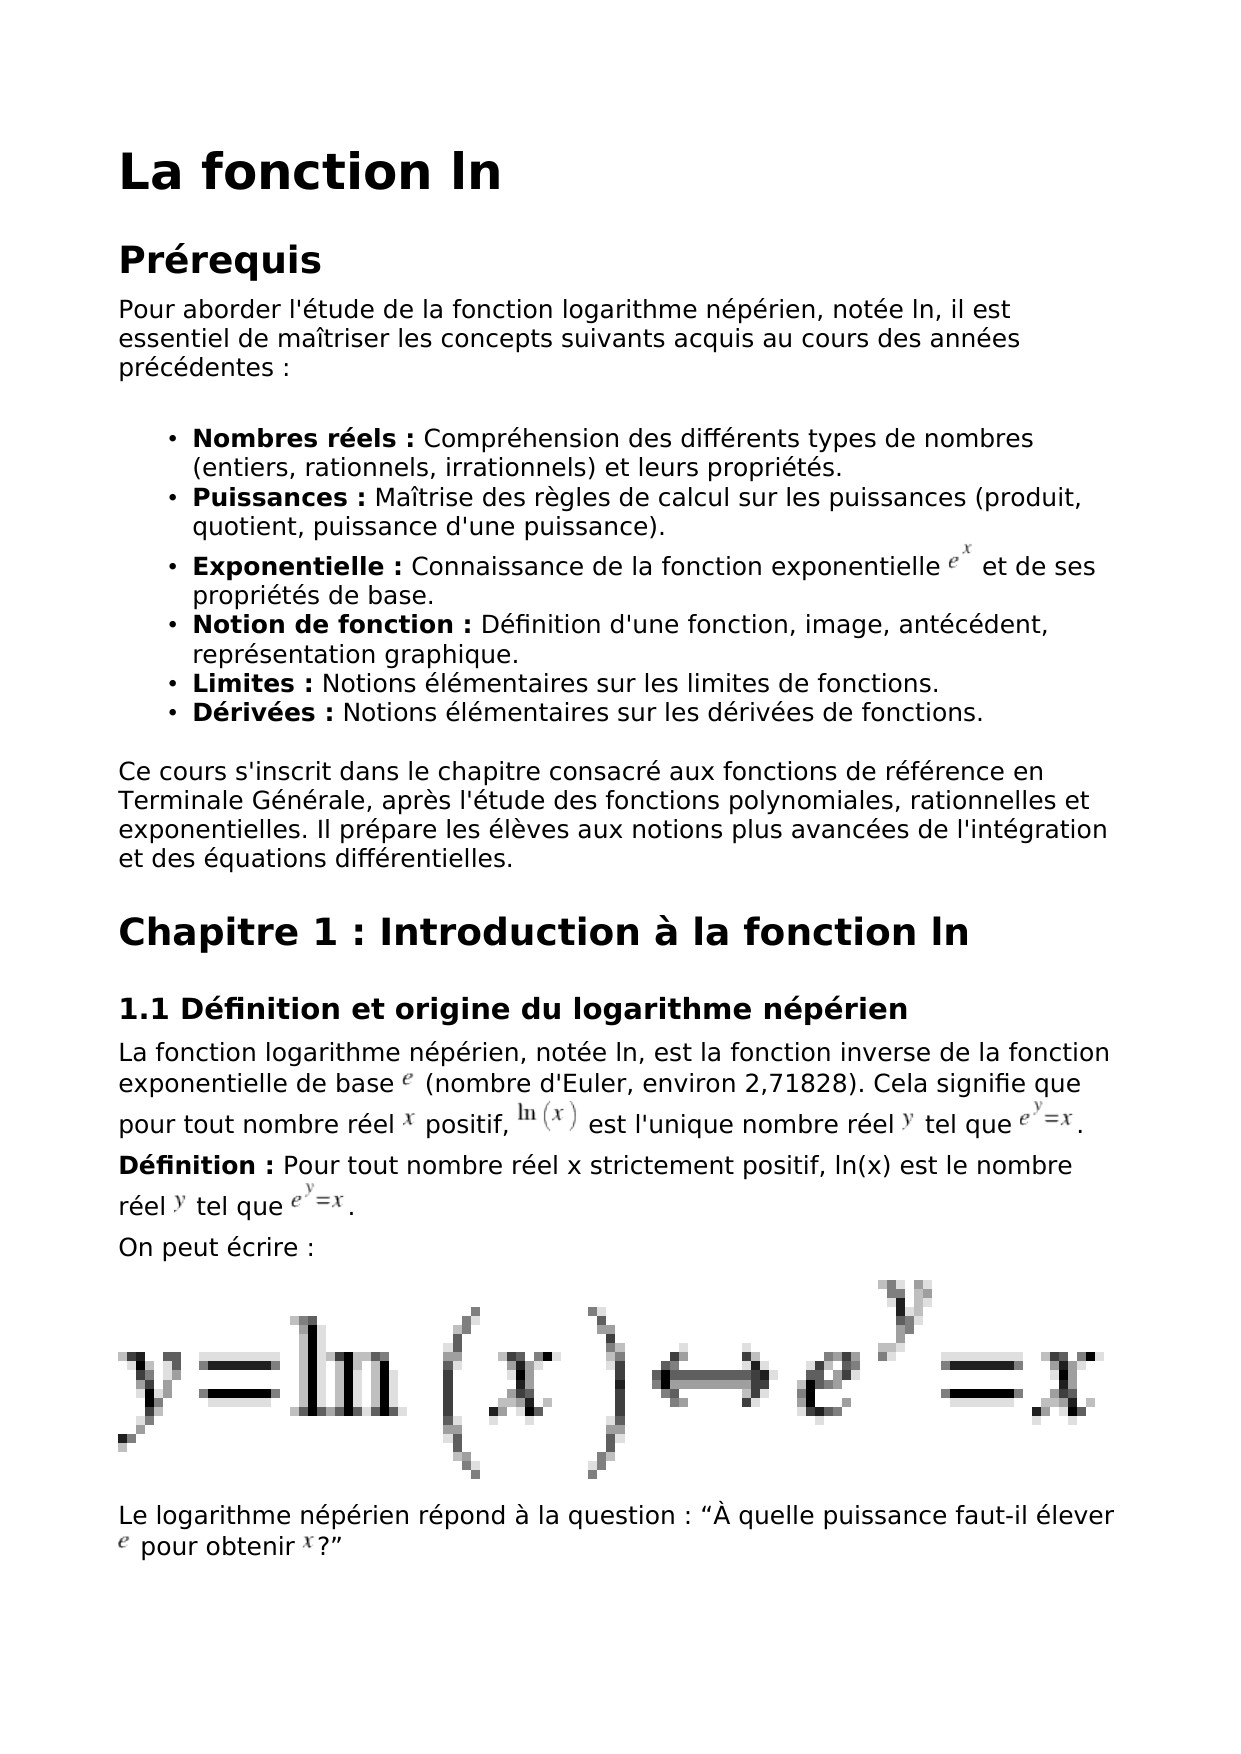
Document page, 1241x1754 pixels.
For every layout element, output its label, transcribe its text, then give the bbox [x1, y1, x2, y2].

subtitle Chapitre 1 : Introduction à la fonction ln [118, 911, 1122, 954]
picture [118, 1262, 1123, 1489]
picture [517, 1098, 580, 1133]
list Notion de fonction : Définition d'une fonction, image, antécédent, représentation graphique. [177, 611, 1122, 669]
subtitle La fonction ln [118, 143, 1122, 201]
text Le logarithme népérien répond à la question : “À quelle puissance faut-il élever pour obtenir ?” [118, 1501, 1122, 1561]
subtitle 1.1 Définition et origine du logarithme népérien [118, 992, 1122, 1026]
picture [402, 1067, 417, 1093]
list Limites : Notions élémentaires sur les limites de fonctions. [177, 669, 1122, 698]
picture [174, 1190, 189, 1215]
list Puissances : Maîtrise des règles de calcul sur les puissances (produit, quotient, puissance d'une puissance). [177, 483, 1122, 541]
list Exponentielle : Connaissance de la fonction exponentielle et de ses propriétés de base. [177, 541, 1122, 611]
text La fonction logarithme népérien, notée ln, est la fonction inverse de la fonction exponentielle de base (nombre d'Euler, environ 2,71828). Cela signifie que pour tout nombre réel positif, est l'unique nombre réel tel que . [118, 1038, 1122, 1139]
list Nombres réels : Compréhension des différents types de nombres (entiers, rationnels, irrationnels) et leurs propriétés. [177, 424, 1122, 483]
picture [902, 1108, 917, 1133]
picture [118, 1530, 133, 1556]
picture [948, 541, 974, 576]
subtitle Prérequis [118, 239, 1122, 282]
text On peut écrire : [118, 1233, 1122, 1262]
text Pour aborder l'étude de la fonction logarithme népérien, notée ln, il est essentiel de maîtriser les concepts suivants acquis au cours des années précédentes : [118, 295, 1122, 382]
picture [403, 1108, 418, 1133]
picture [1020, 1098, 1077, 1133]
text Définition : Pour tout nombre réel x strictement positif, ln(x) est le nombre réel tel que . [118, 1151, 1122, 1221]
picture [302, 1530, 317, 1556]
list Dérivées : Notions élémentaires sur les dérivées de fonctions. [177, 698, 1122, 727]
text Ce cours s'inscrit dans le chapitre consacré aux fonctions de référence en Terminale Générale, après l'étude des fonctions polynomiales, rationnelles et exponentielles. Il prépare les élèves aux notions plus avancées de l'intégration et des équations différentielles. [118, 757, 1122, 873]
picture [291, 1180, 348, 1215]
